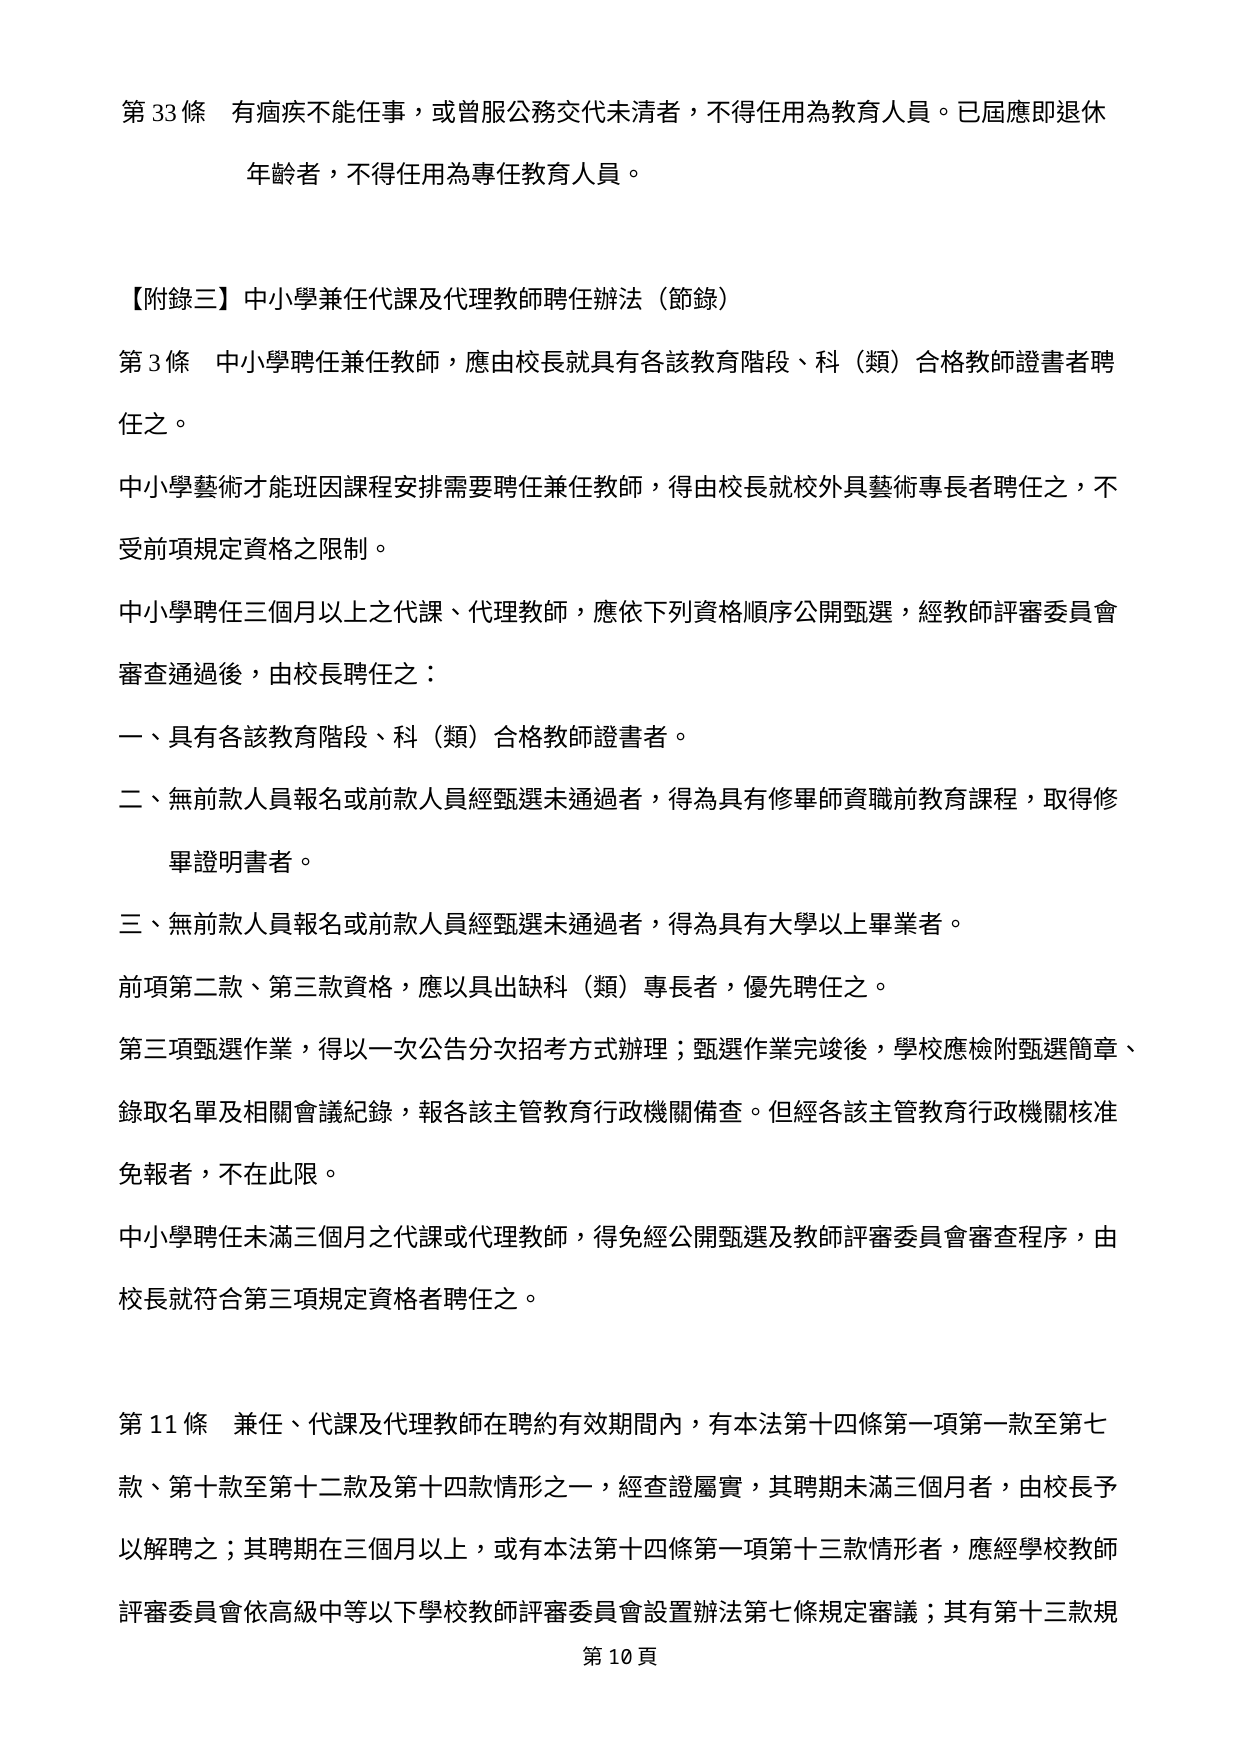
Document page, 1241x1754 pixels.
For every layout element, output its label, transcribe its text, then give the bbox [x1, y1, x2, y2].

text 三、無前款人員報名或前款人員經甄選未通過者，得為具有大學以上畢業者。 [118, 881, 1122, 943]
text 中小學藝術才能班因課程安排需要聘任兼任教師，得由校長就校外具藝術專長者聘任之，不受前項規定資格之限制。 [118, 443, 1122, 568]
text 前項第二款、第三款資格，應以具出缺科（類）專長者，優先聘任之。 [118, 943, 1122, 1006]
text 第33條 有痼疾不能任事，或曾服公務交代未清者，不得任用為教育人員。已屆應即退休年齡者，不得任用為專任教育人員。 [122, 68, 1122, 193]
text 第3條 中小學聘任兼任教師，應由校長就具有各該教育階段、科（類）合格教師證書者聘任之。 [118, 318, 1122, 443]
text 中小學聘任未滿三個月之代課或代理教師，得免經公開甄選及教師評審委員會審查程序，由校長就符合第三項規定資格者聘任之。 [118, 1193, 1122, 1318]
text 【附錄三】中小學兼任代課及代理教師聘任辦法（節錄） [118, 256, 1122, 318]
text 二、無前款人員報名或前款人員經甄選未通過者，得為具有修畢師資職前教育課程，取得修畢證明書者。 [118, 756, 1122, 881]
text 中小學聘任三個月以上之代課、代理教師，應依下列資格順序公開甄選，經教師評審委員會審查通過後，由校長聘任之： [118, 568, 1122, 693]
text 第11條 兼任、代課及代理教師在聘約有效期間內，有本法第十四條第一項第一款至第七款、第十款至第十二款及第十四款情形之一，經查證屬實，其聘期未滿三個月者，由校長予以解聘之；其聘期在三個月以上，或有本法第十四條第一項第十三款情形者，應經學校教師評審委員會依高級中等以下學校教師評審委員會設置辦法第七條規定審議；其有第十三款規 [118, 1381, 1122, 1631]
text 第三項甄選作業，得以一次公告分次招考方式辦理；甄選作業完竣後，學校應檢附甄選簡章、錄取名單及相關會議紀錄，報各該主管教育行政機關備查。但經各該主管教育行政機關核准免報者，不在此限。 [118, 1006, 1122, 1193]
text 一、具有各該教育階段、科（類）合格教師證書者。 [118, 693, 1122, 756]
